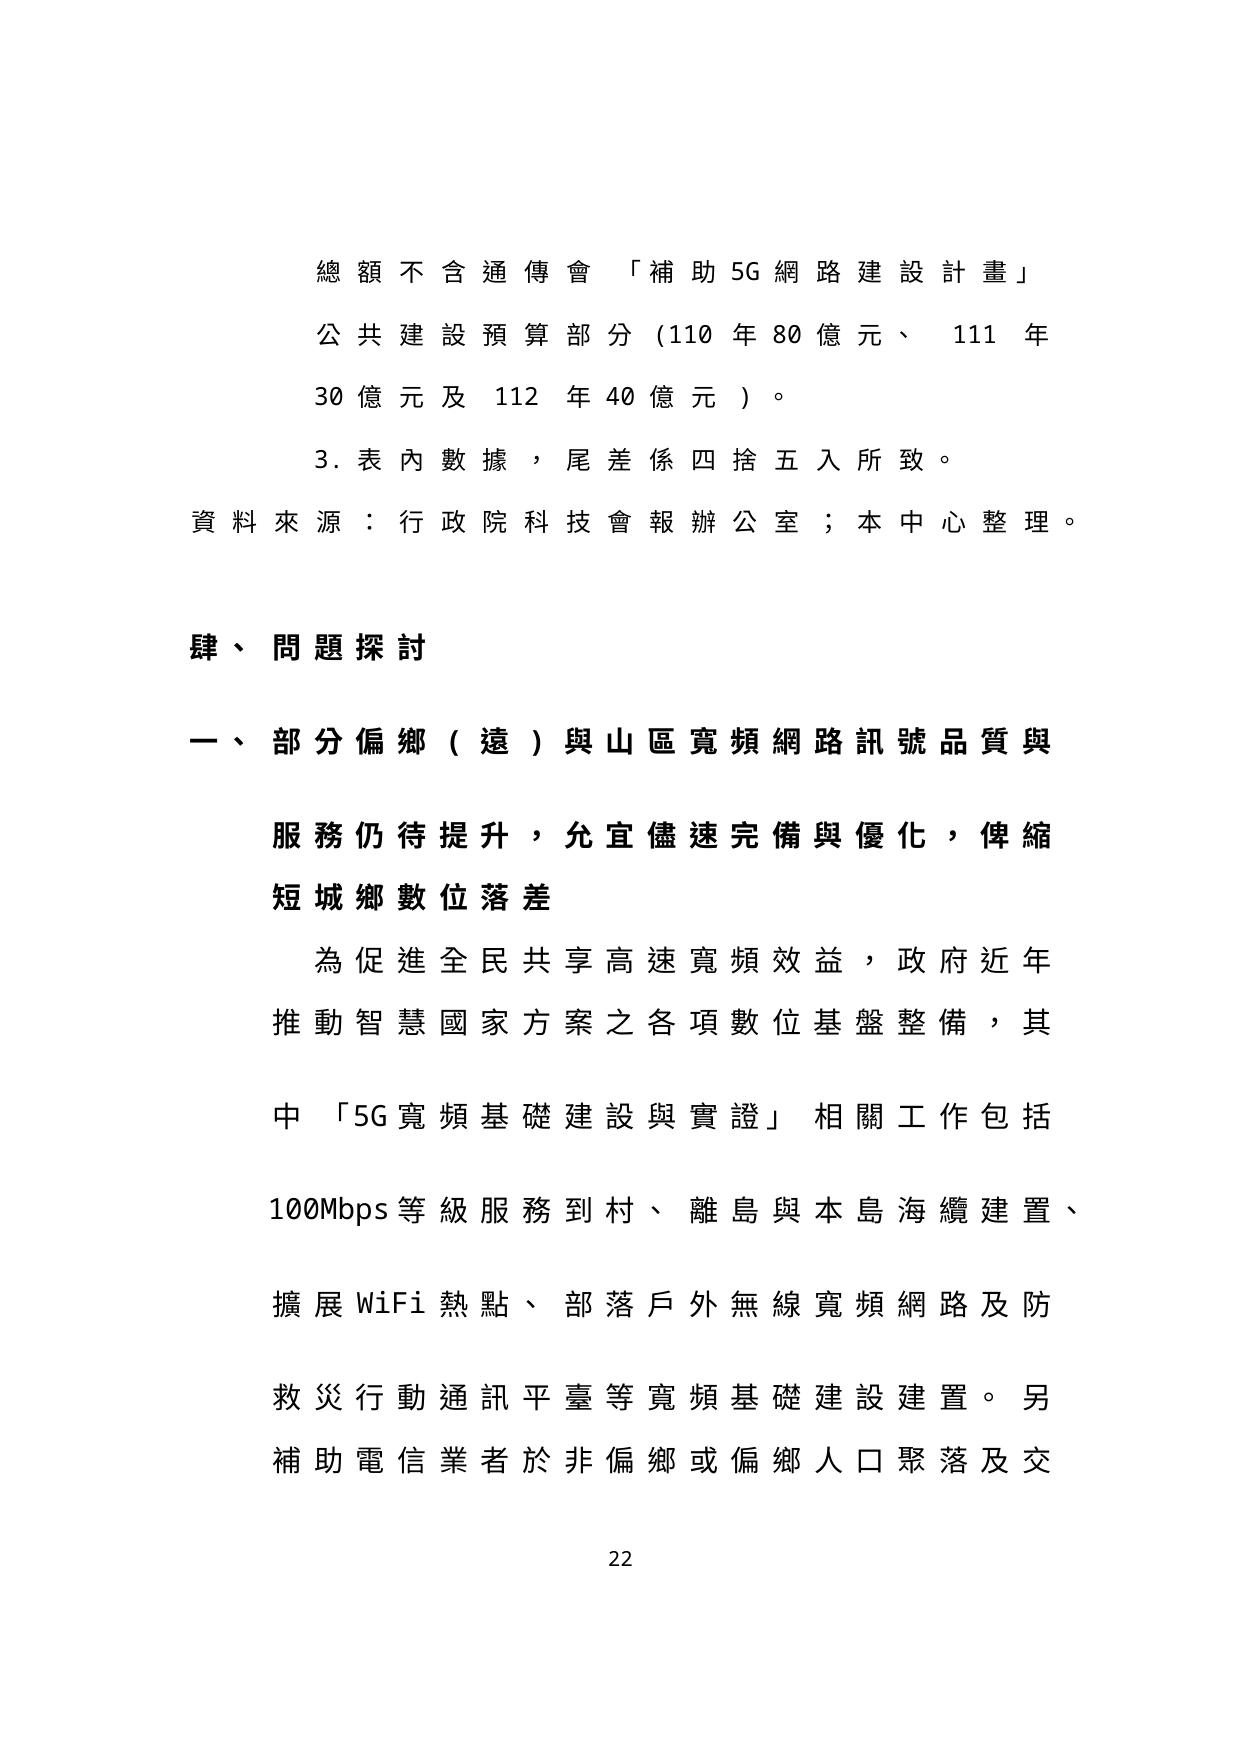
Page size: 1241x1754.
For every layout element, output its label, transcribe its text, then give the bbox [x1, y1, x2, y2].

text 一、部分偏鄉(遠)與山區寬頻網路訊號品質與服務仍待提升，允宜儘速完備與優化，俾縮短城鄉數位落差 [183, 667, 1058, 917]
text 為促進全民共享高速寬頻效益，政府近年推動智慧國家方案之各項數位基盤整備，其中「5G寬頻基礎建設與實證」相關工作包括100Mbps等級服務到村、離島與本島海纜建置、擴展WiFi熱點、部落戶外無線寬頻網路及防救災行動通訊平臺等寬頻基礎建設建置。另補助電信業者於非偏鄉或偏鄉人口聚落及交通要道等重要據點，加速建置5G基地臺、行動寬頻高速基地臺並加強山區及國家公園等偏遠地區行動通信網路。經查： [242, 917, 1058, 1479]
text 3.表內數據，尾差係四捨五入所致。 [274, 417, 1086, 479]
text 資料來源：行政院科技會報辦公室；本中心整理。 [149, 479, 1058, 542]
text 肆、問題探討 [183, 604, 1058, 667]
text 總額不含通傳會「補助5G網路建設計畫」公共建設預算部分(110年80億元、111年30億元及112年40億元)。 [274, 229, 1086, 417]
